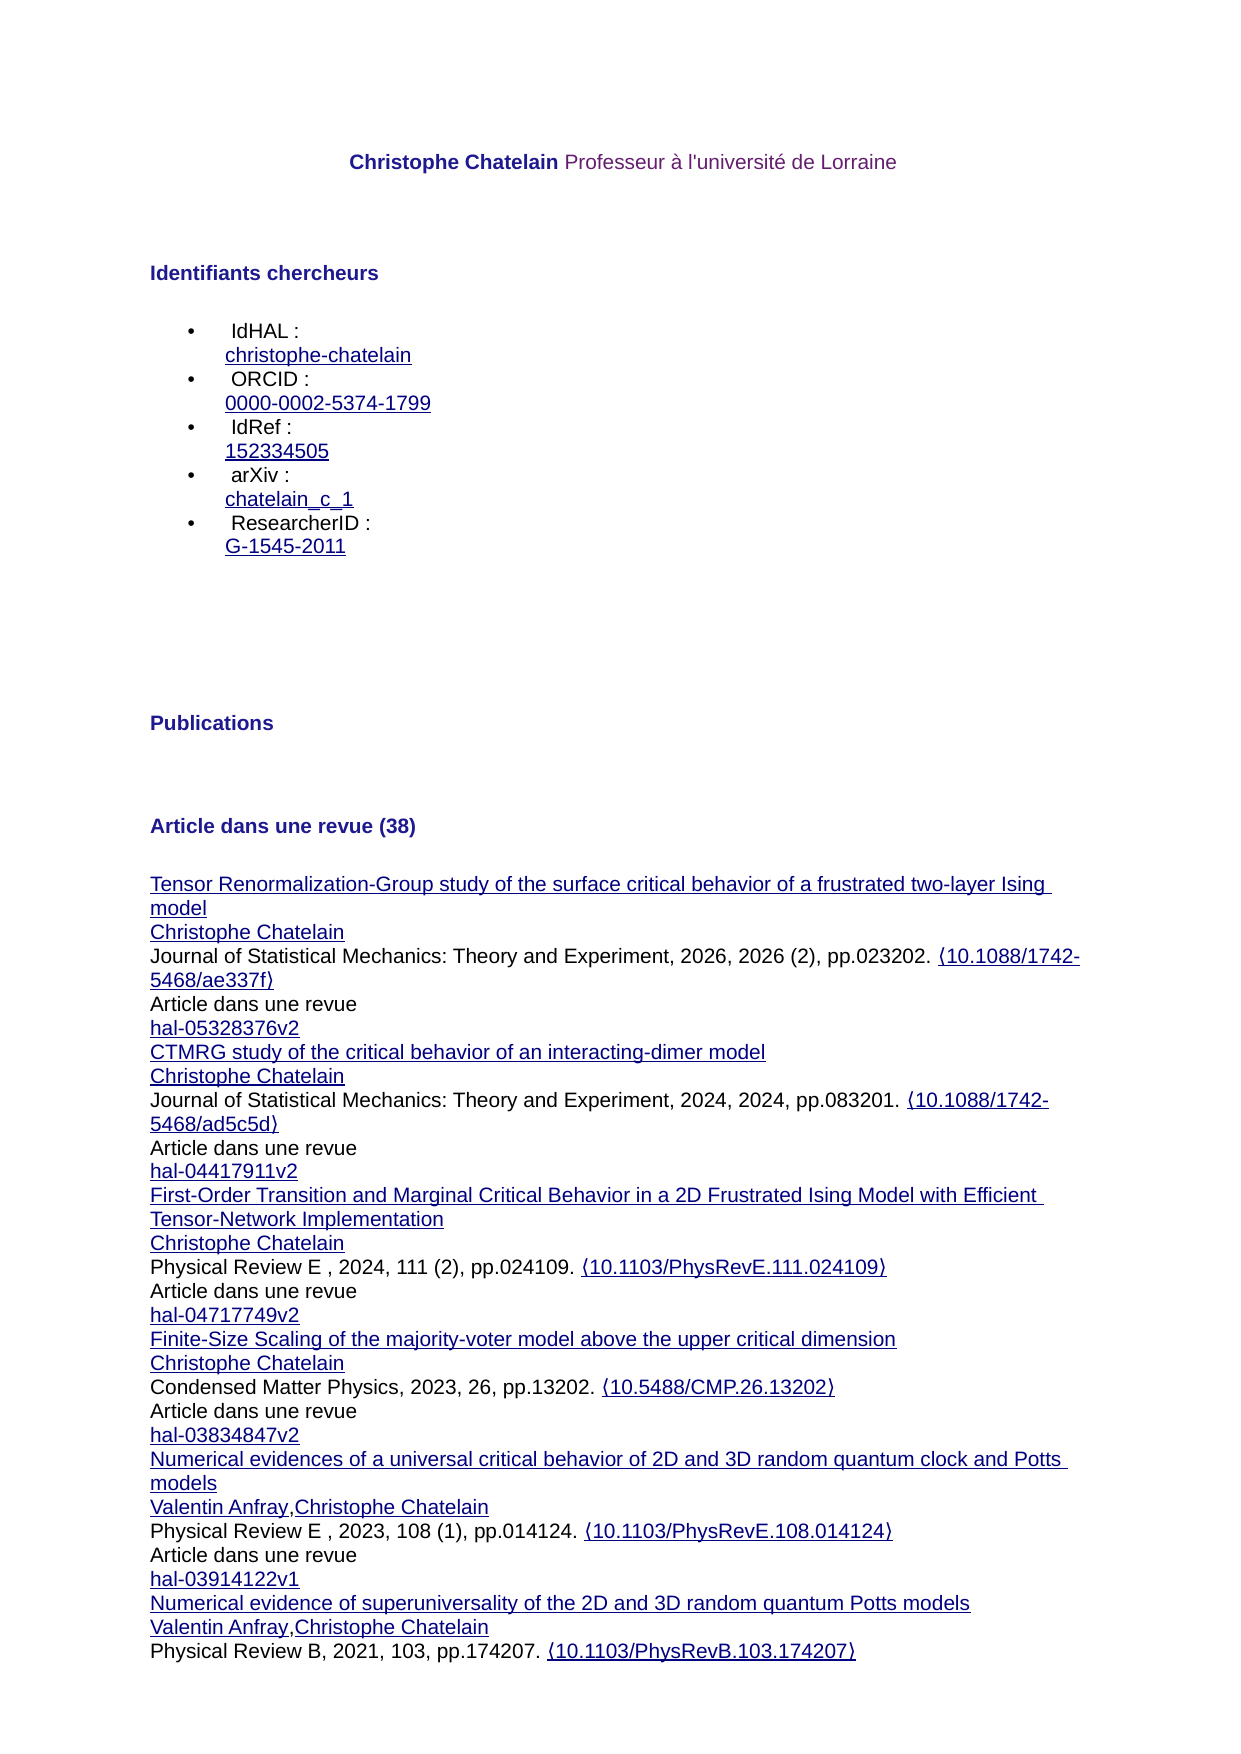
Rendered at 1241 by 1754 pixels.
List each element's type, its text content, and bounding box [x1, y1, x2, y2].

list 0000-0002-5374-1799 [187, 391, 1090, 414]
list ResearcherID : [187, 510, 1090, 534]
table_cell Numerical evidence of superuniversality of the 2D and 3D random quantum Potts models Valentin Anfray,Christophe Chatelain Physical Review B, 2021, 103, pp.174207. ⟨10.1103/PhysRevB.103.174207⟩ [150, 1591, 1090, 1662]
table_cell Numerical evidences of a universal critical behavior of 2D and 3D random quantum clock and Potts models Valentin Anfray,Christophe Chatelain Physical Review E , 2023, 108 (1), pp.014124. ⟨10.1103/PhysRevE.108.014124⟩ Article dans une revue hal-03914122v1 [150, 1447, 1090, 1591]
table_cell CTMRG study of the critical behavior of an interacting-dimer model Christophe Chatelain Journal of Statistical Mechanics: Theory and Experiment, 2024, 2024, pp.083201. ⟨10.1088/1742-5468/ad5c5d⟩ Article dans une revue hal-04417911v2 [150, 1040, 1090, 1183]
list arXiv : [187, 462, 1090, 486]
list ORCID : [187, 367, 1090, 391]
table_cell First-Order Transition and Marginal Critical Behavior in a 2D Frustrated Ising Model with Efficient Tensor-Network Implementation Christophe Chatelain Physical Review E , 2024, 111 (2), pp.024109. ⟨10.1103/PhysRevE.111.024109⟩ Article dans une revue hal-04717749v2 [150, 1183, 1090, 1327]
list christophe-chatelain [187, 343, 1090, 367]
subtitle Christophe Chatelain Professeur à l'université de Lorraine [150, 150, 1090, 174]
subtitle Publications [150, 710, 1090, 734]
table_cell Finite-Size Scaling of the majority-voter model above the upper critical dimension Christophe Chatelain Condensed Matter Physics, 2023, 26, pp.13202. ⟨10.5488/CMP.26.13202⟩ Article dans une revue hal-03834847v2 [150, 1327, 1090, 1447]
list 152334505 [187, 438, 1090, 462]
list IdHAL : [187, 319, 1090, 343]
list G-1545-2011 [187, 534, 1090, 558]
table_header Tensor Renormalization-Group study of the surface critical behavior of a frustrated two-layer Ising model Christophe Chatelain Journal of Statistical Mechanics: Theory and Experiment, 2026, 2026 (2), pp.023202. ⟨10.1088/1742-5468/ae337f⟩ Article dans une revue hal-05328376v2 [150, 872, 1090, 1039]
subtitle Identifiants chercheurs [150, 260, 1090, 284]
subtitle Article dans une revue (38) [150, 813, 1090, 837]
list IdRef : [187, 414, 1090, 438]
list chatelain_c_1 [187, 486, 1090, 510]
